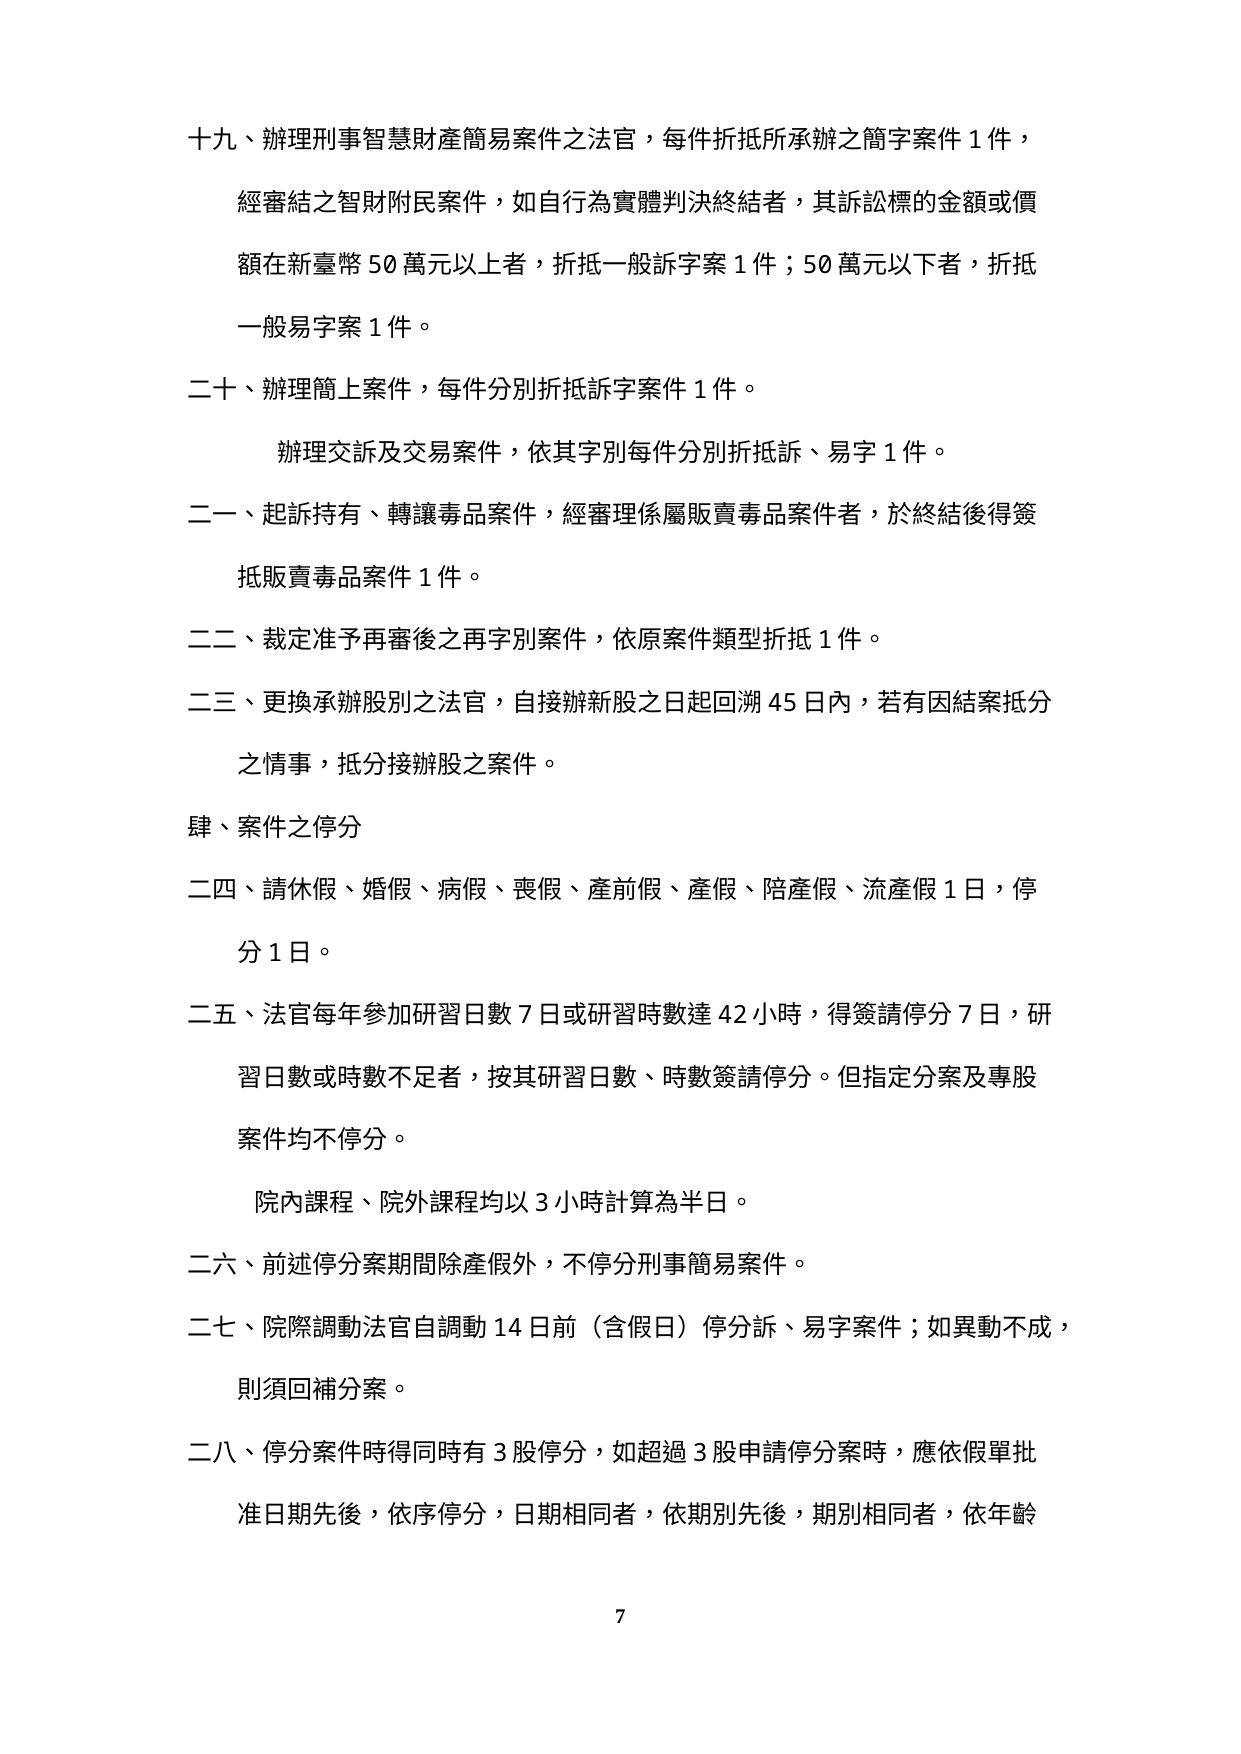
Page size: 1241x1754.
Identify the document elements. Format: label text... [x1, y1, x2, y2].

text 二八、停分案件時得同時有3股停分，如超過3股申請停分案時，應依假單批准日期先後，依序停分，日期相同者，依期別先後，期別相同者，依年齡長幼，即同一日期僅得有3股停分，待先者停分完畢後，再由後者依序停分案件。但婚、病、喪、產假、陪產假和前述之停分或折抵，得同時停分。 [187, 1409, 1053, 1534]
text 院內課程、院外課程均以3小時計算為半日。 [229, 1159, 1053, 1221]
text 二六、前述停分案期間除產假外，不停分刑事簡易案件。 [187, 1221, 1053, 1284]
text 二三、更換承辦股別之法官，自接辦新股之日起回溯45日內，若有因結案抵分之情事，抵分接辦股之案件。 [187, 659, 1053, 784]
text 二一、起訴持有、轉讓毒品案件，經審理係屬販賣毒品案件者，於終結後得簽抵販賣毒品案件1件。 [187, 471, 1053, 596]
text 二四、請休假、婚假、病假、喪假、產前假、產假、陪產假、流產假1日，停分1日。 [187, 846, 1053, 971]
text 二七、院際調動法官自調動14日前（含假日）停分訴、易字案件；如異動不成，則須回補分案。 [187, 1284, 1053, 1409]
text 十九、辦理刑事智慧財產簡易案件之法官，每件折抵所承辦之簡字案件1件，經審結之智財附民案件，如自行為實體判決終結者，其訴訟標的金額或價額在新臺幣50萬元以上者，折抵一般訴字案1件；50萬元以下者，折抵一般易字案1件。 [187, 96, 1053, 346]
text 辦理交訴及交易案件，依其字別每件分別折抵訴、易字1件。 [187, 409, 1053, 471]
text 二十、辦理簡上案件，每件分別折抵訴字案件1件。 [187, 346, 1053, 409]
text 二二、裁定准予再審後之再字別案件，依原案件類型折抵1件。 [187, 596, 1053, 659]
text 肆、案件之停分 [187, 784, 1053, 846]
text 二五、法官每年參加研習日數7日或研習時數達42小時，得簽請停分7日，研習日數或時數不足者，按其研習日數、時數簽請停分。但指定分案及專股案件均不停分。 [187, 971, 1053, 1159]
